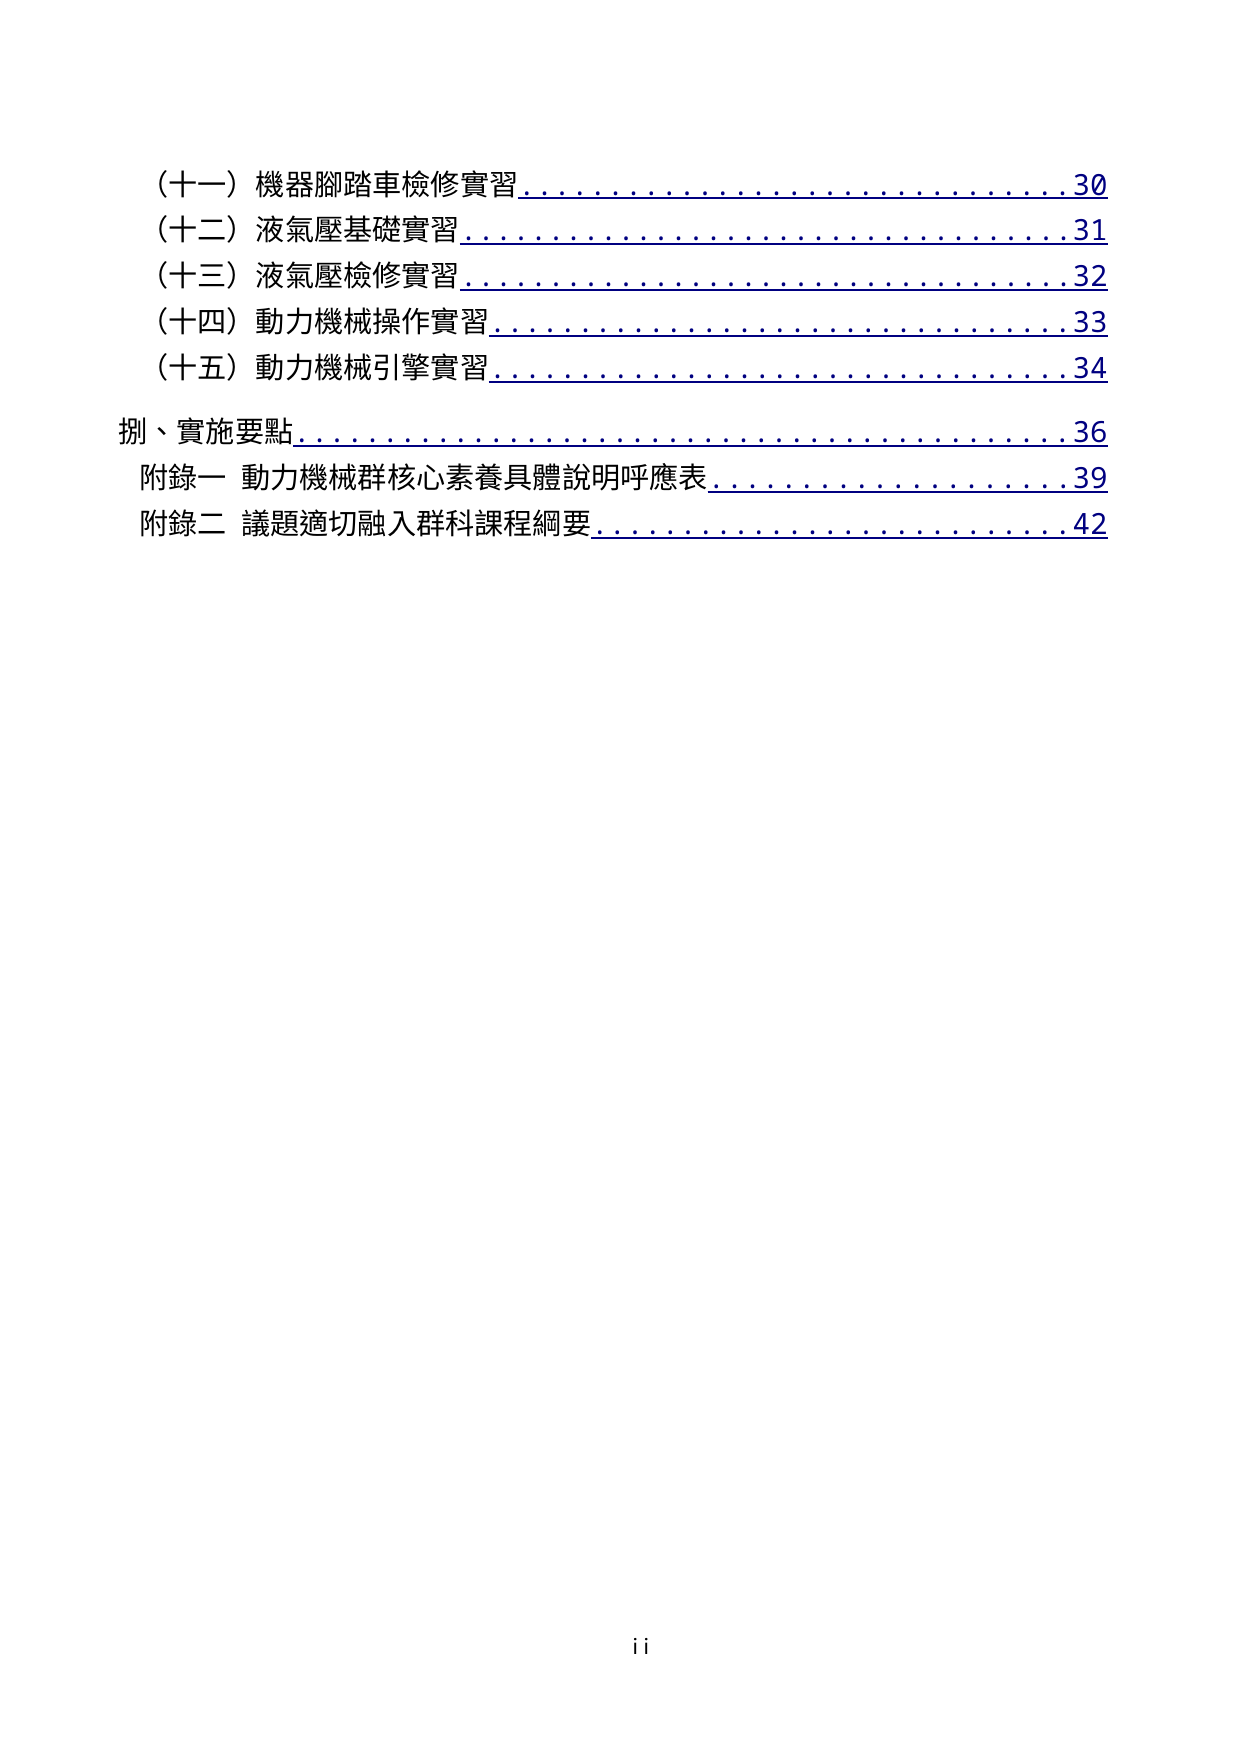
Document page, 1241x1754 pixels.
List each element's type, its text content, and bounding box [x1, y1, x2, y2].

text 附錄二 議題適切融入群科課程綱要 42 [139, 498, 1122, 544]
text （十二）液氣壓基礎實習 31 [139, 204, 1122, 250]
text （十一）機器腳踏車檢修實習 30 [139, 158, 1122, 204]
text （十三）液氣壓檢修實習 32 [139, 250, 1122, 296]
text （十五）動力機械引擎實習 34 [139, 342, 1122, 387]
text 附錄一 動力機械群核心素養具體說明呼應表 39 [139, 452, 1122, 498]
text 捌、實施要點 36 [118, 406, 1122, 452]
text （十四）動力機械操作實習 33 [139, 296, 1122, 342]
